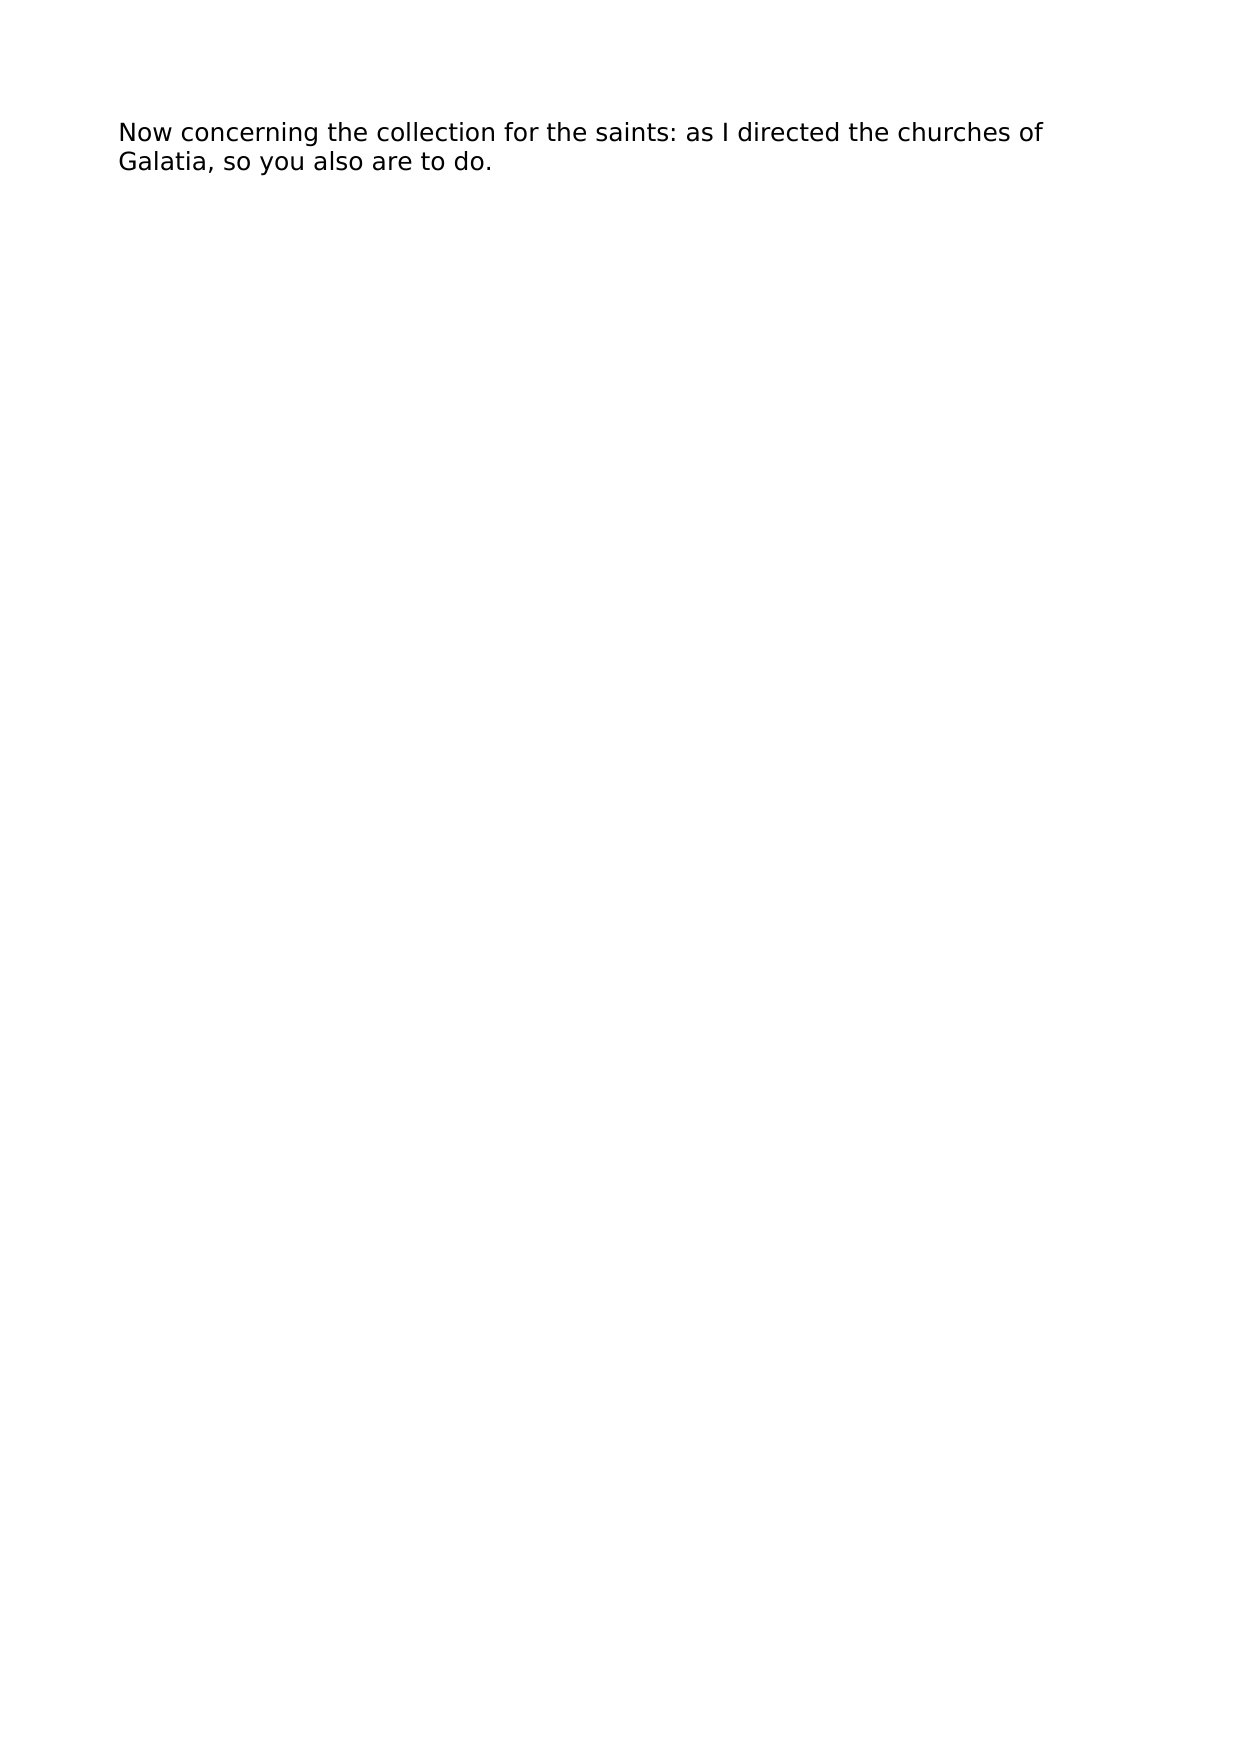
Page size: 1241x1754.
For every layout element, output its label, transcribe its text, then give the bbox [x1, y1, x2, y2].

text Now concerning the collection for the saints: as I directed the churches of Galatia, so you also are to do. [118, 118, 1122, 176]
